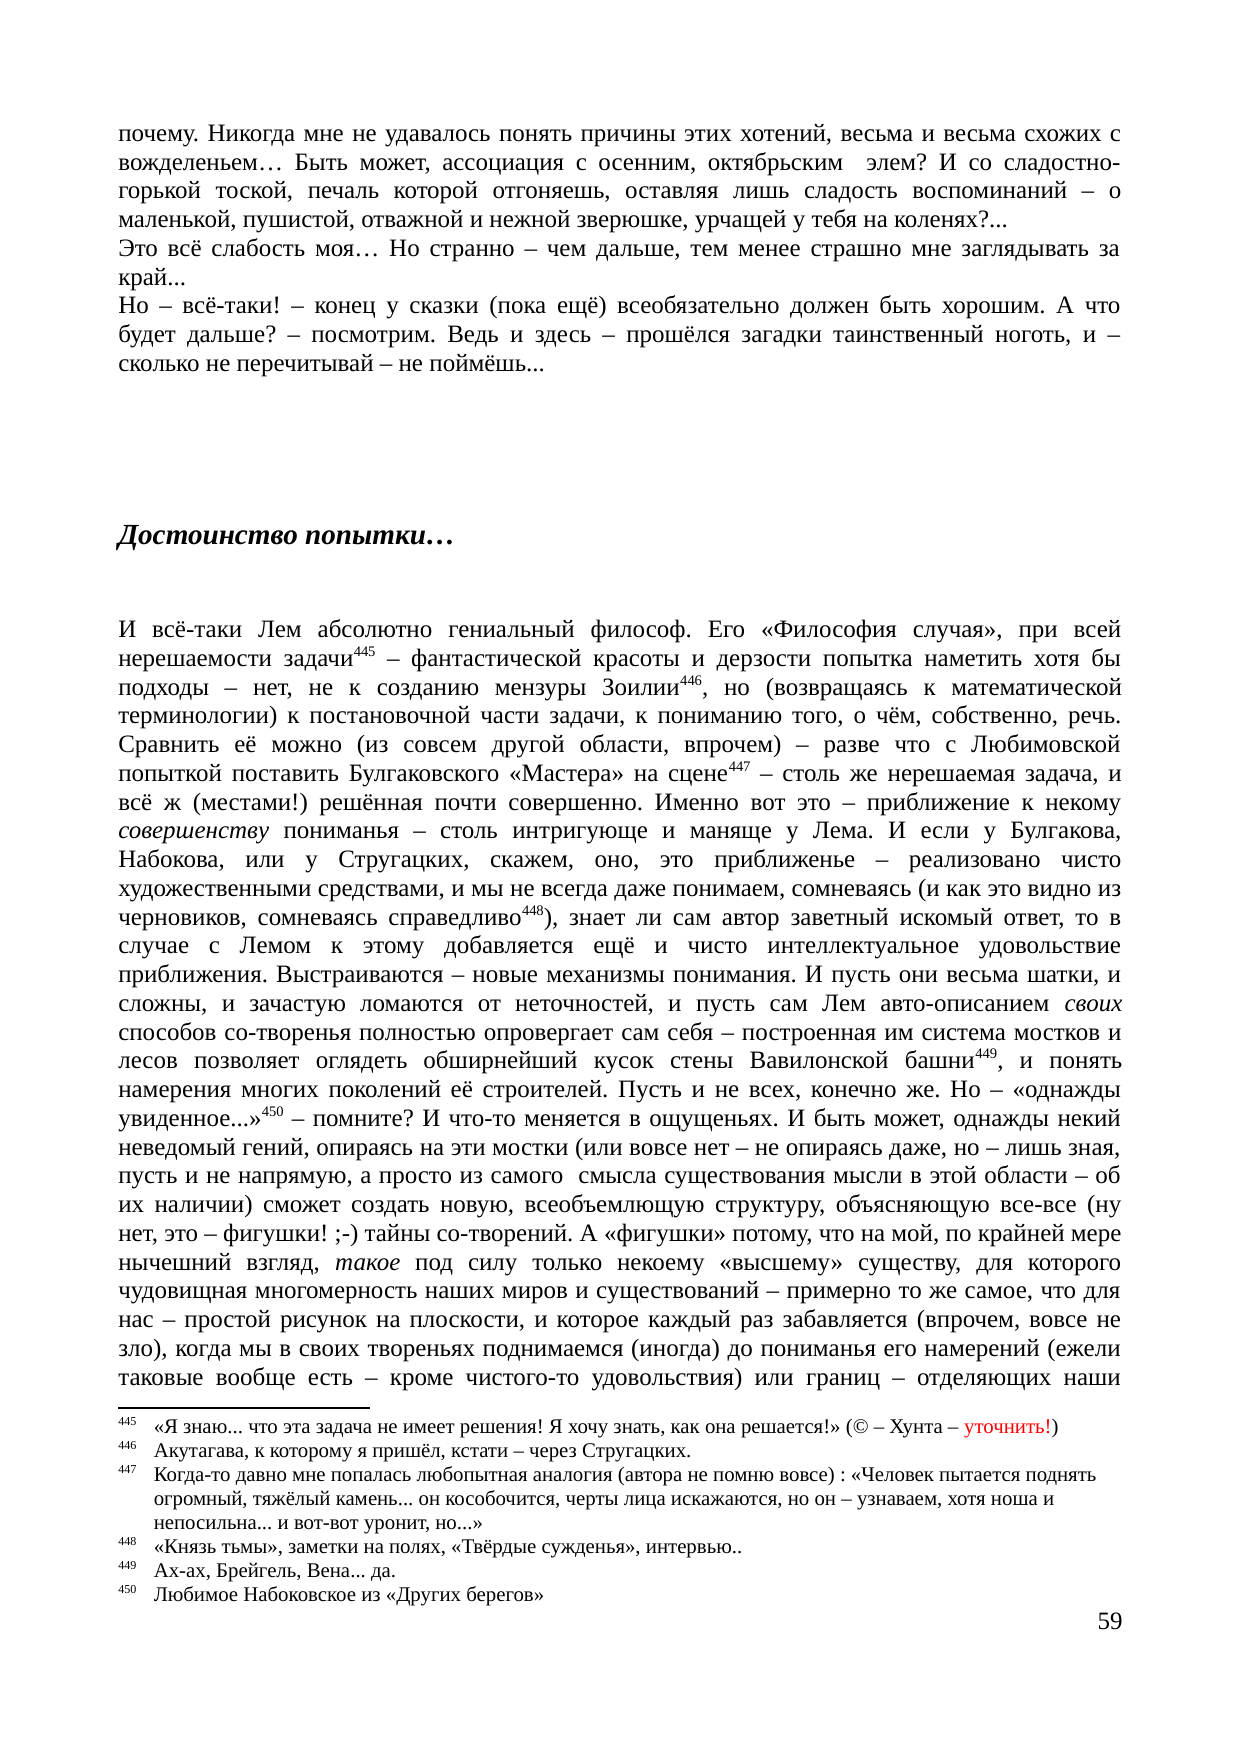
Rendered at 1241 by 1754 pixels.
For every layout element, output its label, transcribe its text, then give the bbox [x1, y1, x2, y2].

text почему. Никогда мне не удавалось понять причины этих хотений, весьма и весьма схожих с вожделеньем… Быть может, ассоциация с осенним, октябрьским элем? И со сладостно-горькой тоской, печаль которой отгоняешь, оставляя лишь сладость воспоминаний – о маленькой, пушистой, отважной и нежной зверюшке, урчащей у тебя на коленях?... [118, 118, 1122, 233]
subtitle Достоинство попытки… [118, 517, 1122, 550]
text «Я знаю... что эта задача не имеет решения! Я хочу знать, как она решается!» (© – Хунта – уточнить!) [118, 1414, 1122, 1438]
text И всё-таки Лем абсолютно гениальный философ. Его «Философия случая», при всей нерешаемости задачи – фантастической красоты и дерзости попытка наметить хотя бы подходы – нет, не к созданию мензуры Зоилии, но (возвращаясь к математической терминологии) к постановочной части задачи, к пониманию того, о чём, собственно, речь. Сравнить её можно (из совсем другой области, впрочем) – разве что с Любимовской попыткой поставить Булгаковского «Мастера» на сцене – столь же нерешаемая задача, и всё ж (местами!) решённая почти совершенно. Именно вот это – приближение к некому совершенству пониманья – столь интригующе и маняще у Лема. И если у Булгакова, Набокова, или у Стругацких, скажем, оно, это приближенье – реализовано чисто художественными средствами, и мы не всегда даже понимаем, сомневаясь (и как это видно из черновиков, сомневаясь справедливо), знает ли сам автор заветный искомый ответ, то в случае с Лемом к этому добавляется ещё и чисто интеллектуальное удовольствие приближения. Выстраиваются – новые механизмы понимания. И пусть они весьма шатки, и сложны, и зачастую ломаются от неточностей, и пусть сам Лем авто-описанием своих способов со-творенья полностью опровергает сам себя – построенная им система мостков и лесов позволяет оглядеть обширнейший кусок стены Вавилонской башни, и понять намерения многих поколений её строителей. Пусть и не всех, конечно же. Но – «однажды увиденное...» – помните? И что-то меняется в ощущеньях. И быть может, однажды некий неведомый гений, опираясь на эти мостки (или вовсе нет – не опираясь даже, но – лишь зная, пусть и не напрямую, а просто из самого смысла существования мысли в этой области – об их наличии) сможет создать новую, всеобъемлющую структуру, объясняющую все-все (ну нет, это – фигушки! ;-) тайны со-творений. А «фигушки» потому, что на мой, по крайней мере нычешний взгляд, такое под силу только некоему «высшему» существу, для которого чудовищная многомерность наших миров и существований – примерно то же самое, что для нас – простой рисунок на плоскости, и которое каждый раз забавляется (впрочем, вовсе не зло), когда мы в своих твореньях поднимаемся (иногда) до пониманья его намерений (ежели таковые вообще есть – кроме чистого-то удовольствия) или границ – отделяющих наши [118, 614, 1122, 1390]
text «Князь тьмы», заметки на полях, «Твёрдые сужденья», интервью.. [118, 1534, 1122, 1558]
text Любимое Набоковское из «Других берегов» [118, 1582, 1122, 1606]
text Это всё слабость моя… Но странно – чем дальше, тем менее страшно мне заглядывать за край... [118, 233, 1122, 291]
text Акутагава, к которому я пришёл, кстати – через Стругацких. [118, 1438, 1122, 1462]
text Но – всё-таки! – конец у сказки (пока ещё) всеобязательно должен быть хорошим. А что будет дальше? – посмотрим. Ведь и здесь – прошёлся загадки таинственный ноготь, и – сколько не перечитывай – не поймёшь... [118, 291, 1122, 377]
text Ах-ах, Брейгель, Вена... да. [118, 1558, 1122, 1582]
text Когда-то давно мне попалась любопытная аналогия (автора не помню вовсе) : «Человек пытается поднять огромный, тяжёлый камень... он кособочится, черты лица искажаются, но он – узнаваем, хотя ноша и непосильна... и вот-вот уронит, но...» [118, 1462, 1122, 1534]
